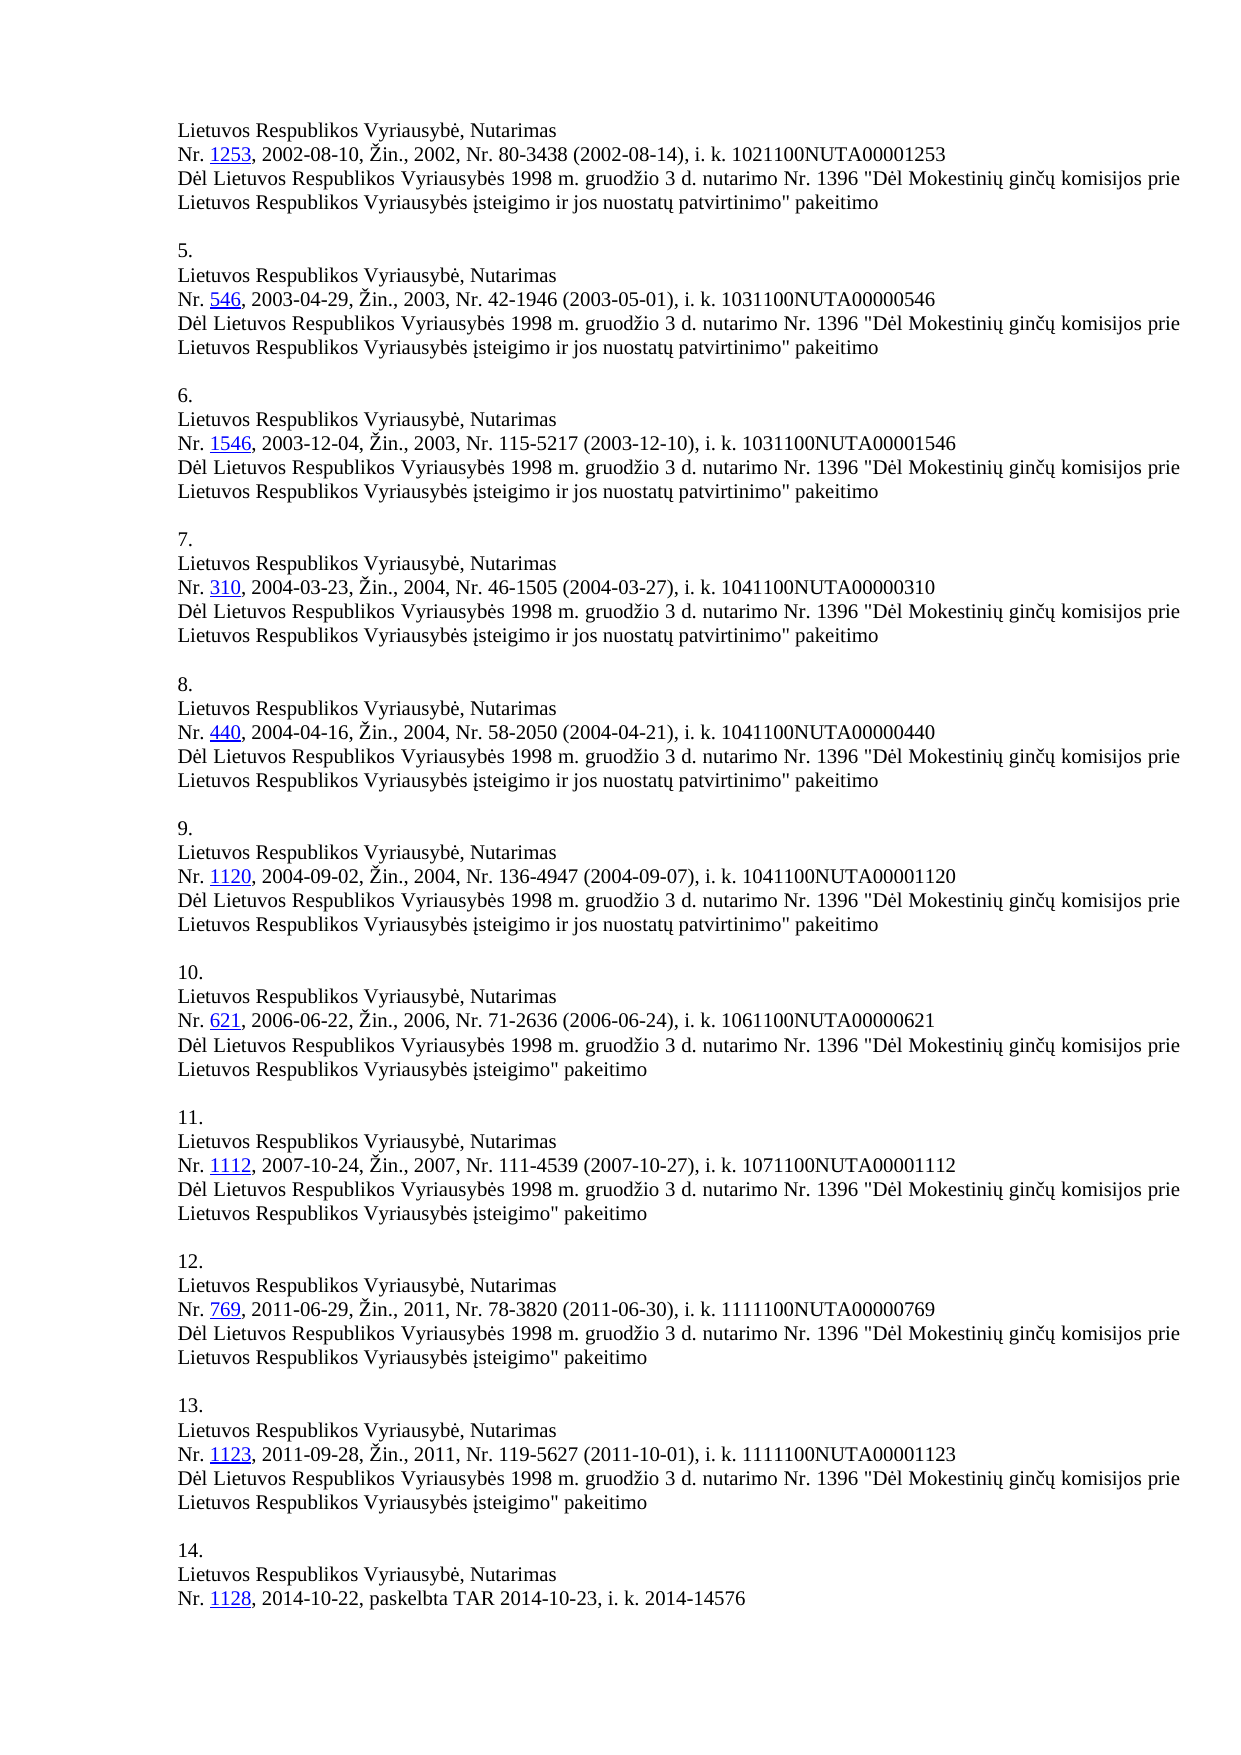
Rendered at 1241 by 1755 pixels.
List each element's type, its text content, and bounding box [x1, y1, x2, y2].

text Nr. 1120, 2004-09-02, Žin., 2004, Nr. 136-4947 (2004-09-07), i. k. 1041100NUTA00001120 [177, 864, 1181, 888]
text 6. [177, 383, 1181, 407]
text Dėl Lietuvos Respublikos Vyriausybės 1998 m. gruodžio 3 d. nutarimo Nr. 1396 "Dėl Mokestinių ginčų komisijos prie Lietuvos Respublikos Vyriausybės įsteigimo ir jos nuostatų patvirtinimo" pakeitimo [177, 311, 1181, 359]
text Nr. 440, 2004-04-16, Žin., 2004, Nr. 58-2050 (2004-04-21), i. k. 1041100NUTA00000440 [177, 720, 1181, 744]
text Lietuvos Respublikos Vyriausybė, Nutarimas [177, 1562, 1181, 1586]
text Nr. 1128, 2014-10-22, paskelbta TAR 2014-10-23, i. k. 2014-14576 [177, 1586, 1181, 1610]
text Lietuvos Respublikos Vyriausybė, Nutarimas [177, 551, 1181, 575]
text 9. [177, 816, 1181, 840]
text Nr. 1112, 2007-10-24, Žin., 2007, Nr. 111-4539 (2007-10-27), i. k. 1071100NUTA00001112 [177, 1153, 1181, 1177]
text Nr. 1123, 2011-09-28, Žin., 2011, Nr. 119-5627 (2011-10-01), i. k. 1111100NUTA00001123 [177, 1442, 1181, 1466]
text Nr. 1253, 2002-08-10, Žin., 2002, Nr. 80-3438 (2002-08-14), i. k. 1021100NUTA00001253 [177, 142, 1181, 166]
text 5. [177, 238, 1181, 262]
text 11. [177, 1105, 1181, 1129]
text Lietuvos Respublikos Vyriausybė, Nutarimas [177, 118, 1181, 142]
text Dėl Lietuvos Respublikos Vyriausybės 1998 m. gruodžio 3 d. nutarimo Nr. 1396 "Dėl Mokestinių ginčų komisijos prie Lietuvos Respublikos Vyriausybės įsteigimo ir jos nuostatų patvirtinimo" pakeitimo [177, 744, 1181, 792]
text Nr. 1546, 2003-12-04, Žin., 2003, Nr. 115-5217 (2003-12-10), i. k. 1031100NUTA00001546 [177, 431, 1181, 455]
text 14. [177, 1538, 1181, 1562]
text Lietuvos Respublikos Vyriausybė, Nutarimas [177, 1129, 1181, 1153]
text 12. [177, 1249, 1181, 1273]
text Lietuvos Respublikos Vyriausybė, Nutarimas [177, 696, 1181, 720]
text Dėl Lietuvos Respublikos Vyriausybės 1998 m. gruodžio 3 d. nutarimo Nr. 1396 "Dėl Mokestinių ginčų komisijos prie Lietuvos Respublikos Vyriausybės įsteigimo" pakeitimo [177, 1177, 1181, 1225]
text 10. [177, 960, 1181, 984]
text Lietuvos Respublikos Vyriausybė, Nutarimas [177, 840, 1181, 864]
text Dėl Lietuvos Respublikos Vyriausybės 1998 m. gruodžio 3 d. nutarimo Nr. 1396 "Dėl Mokestinių ginčų komisijos prie Lietuvos Respublikos Vyriausybės įsteigimo" pakeitimo [177, 1032, 1181, 1081]
text Lietuvos Respublikos Vyriausybė, Nutarimas [177, 1417, 1181, 1442]
text Dėl Lietuvos Respublikos Vyriausybės 1998 m. gruodžio 3 d. nutarimo Nr. 1396 "Dėl Mokestinių ginčų komisijos prie Lietuvos Respublikos Vyriausybės įsteigimo ir jos nuostatų patvirtinimo" pakeitimo [177, 455, 1181, 503]
text 8. [177, 672, 1181, 696]
text 7. [177, 527, 1181, 551]
text Lietuvos Respublikos Vyriausybė, Nutarimas [177, 407, 1181, 431]
text Dėl Lietuvos Respublikos Vyriausybės 1998 m. gruodžio 3 d. nutarimo Nr. 1396 "Dėl Mokestinių ginčų komisijos prie Lietuvos Respublikos Vyriausybės įsteigimo ir jos nuostatų patvirtinimo" pakeitimo [177, 166, 1181, 214]
text Lietuvos Respublikos Vyriausybė, Nutarimas [177, 1273, 1181, 1297]
text Nr. 621, 2006-06-22, Žin., 2006, Nr. 71-2636 (2006-06-24), i. k. 1061100NUTA00000621 [177, 1008, 1181, 1032]
text 13. [177, 1393, 1181, 1417]
text Dėl Lietuvos Respublikos Vyriausybės 1998 m. gruodžio 3 d. nutarimo Nr. 1396 "Dėl Mokestinių ginčų komisijos prie Lietuvos Respublikos Vyriausybės įsteigimo ir jos nuostatų patvirtinimo" pakeitimo [177, 888, 1181, 936]
text Nr. 769, 2011-06-29, Žin., 2011, Nr. 78-3820 (2011-06-30), i. k. 1111100NUTA00000769 [177, 1297, 1181, 1321]
text Dėl Lietuvos Respublikos Vyriausybės 1998 m. gruodžio 3 d. nutarimo Nr. 1396 "Dėl Mokestinių ginčų komisijos prie Lietuvos Respublikos Vyriausybės įsteigimo" pakeitimo [177, 1466, 1181, 1514]
text Lietuvos Respublikos Vyriausybė, Nutarimas [177, 984, 1181, 1008]
text Dėl Lietuvos Respublikos Vyriausybės 1998 m. gruodžio 3 d. nutarimo Nr. 1396 "Dėl Mokestinių ginčų komisijos prie Lietuvos Respublikos Vyriausybės įsteigimo" pakeitimo [177, 1321, 1181, 1369]
text Nr. 546, 2003-04-29, Žin., 2003, Nr. 42-1946 (2003-05-01), i. k. 1031100NUTA00000546 [177, 287, 1181, 311]
text Dėl Lietuvos Respublikos Vyriausybės 1998 m. gruodžio 3 d. nutarimo Nr. 1396 "Dėl Mokestinių ginčų komisijos prie Lietuvos Respublikos Vyriausybės įsteigimo ir jos nuostatų patvirtinimo" pakeitimo [177, 599, 1181, 647]
text Lietuvos Respublikos Vyriausybė, Nutarimas [177, 262, 1181, 287]
text Nr. 310, 2004-03-23, Žin., 2004, Nr. 46-1505 (2004-03-27), i. k. 1041100NUTA00000310 [177, 575, 1181, 599]
